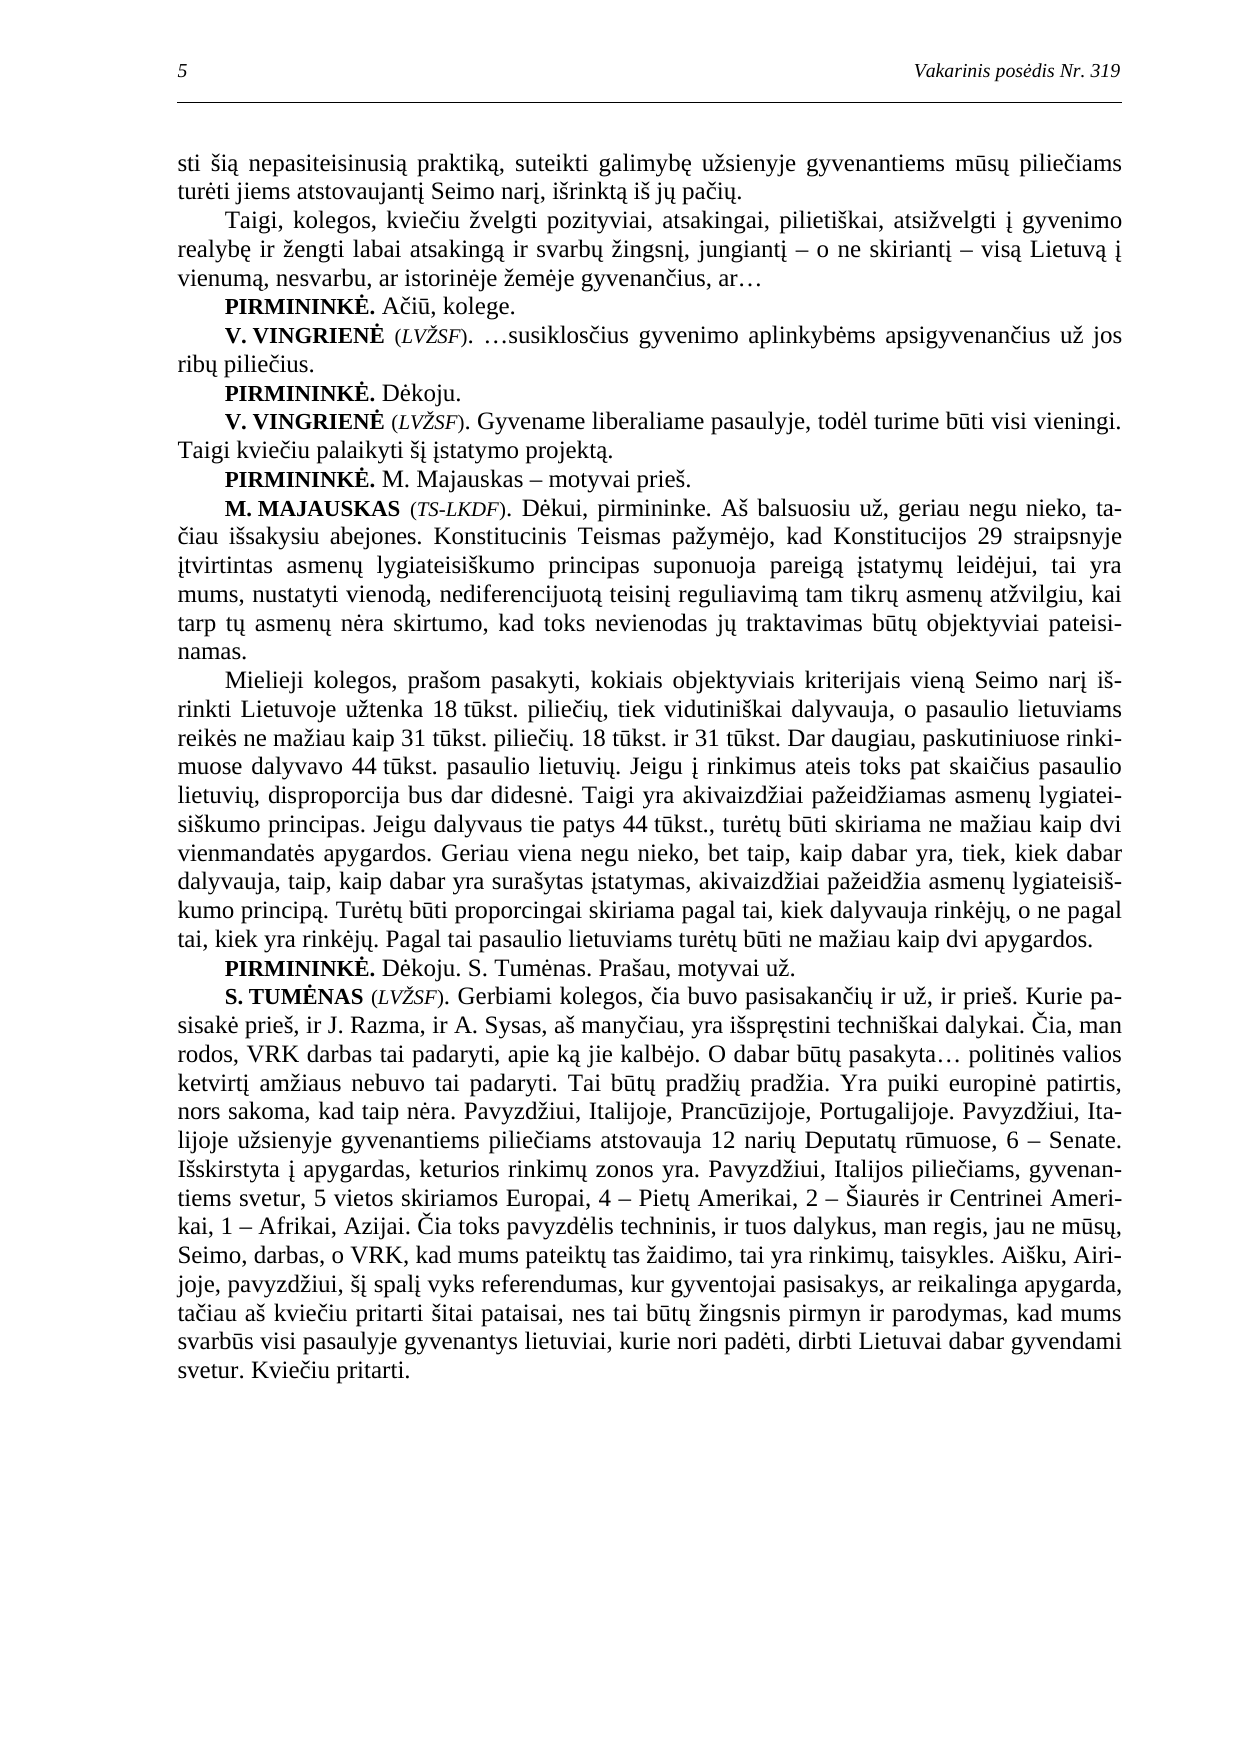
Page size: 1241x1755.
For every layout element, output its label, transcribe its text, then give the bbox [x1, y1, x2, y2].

text V. VINGRIENĖ (LVŽSF). Gy­ve­na­me li­be­ra­lia­me pa­sau­ly­je, to­dėl tu­ri­me bū­ti vi­si vie­nin­gi. Tai­gi kvie­čiu pa­lai­ky­ti šį įsta­ty­mo pro­jek­tą. [177, 406, 1122, 464]
text Mie­lie­ji ko­le­gos, pra­šom pa­sa­ky­ti, ko­kiais ob­jek­ty­viais kri­te­ri­jais vie­ną Sei­mo na­rį iš­rink­ti Lie­tu­vo­je už­ten­ka 18 tūkst. pi­lie­čių, tiek vi­du­ti­niš­kai da­ly­vau­ja, o pa­sau­lio lie­tu­viams rei­kės ne ma­žiau kaip 31 tūkst. pi­lie­čių. 18 tūkst. ir 31 tūkst. Dar dau­giau, pas­ku­ti­niuo­se rin­ki­muo­se da­ly­va­vo 44 tūkst. pa­sau­lio lie­tu­vių. Jei­gu į rin­ki­mus at­eis toks pat skai­čius pa­sau­lio lie­tu­vių, dis­pro­por­ci­ja bus dar di­des­nė. Tai­gi yra aki­vaiz­džiai pa­žei­džia­mas as­me­nų ly­gia­tei­siš­ku­mo prin­ci­pas. Jei­gu da­ly­vaus tie pa­tys 44 tūkst., tu­rė­tų bū­ti ski­ria­ma ne ma­žiau kaip dvi vien­man­da­tės apy­gar­dos. Ge­riau vie­na ne­gu nie­ko, bet taip, kaip da­bar yra, tiek, kiek da­bar da­ly­vau­ja, taip, kaip da­bar yra su­ra­šy­tas įsta­ty­mas, aki­vaiz­džiai pa­žei­džia as­me­nų ly­gia­tei­siš­ku­mo prin­ci­pą. Tu­rė­tų bū­ti pro­por­cin­gai ski­ria­ma pa­gal tai, kiek da­ly­vau­ja rin­kė­jų, o ne pa­gal tai, kiek yra rin­kė­jų. Pa­gal tai pa­sau­lio lie­tu­viams tu­rė­tų bū­ti ne ma­žiau kaip dvi apy­gar­dos. [177, 665, 1122, 953]
text Tai­gi, ko­le­gos, kvie­čiu žvelg­ti po­zi­ty­viai, at­sa­kin­gai, pi­lie­tiš­kai, at­si­žvelg­ti į gy­ve­ni­mo re­a­ly­bę ir ženg­ti la­bai at­sa­kin­gą ir svar­bų žings­nį, jun­gian­tį – o ne ski­rian­tį – vi­są Lie­tu­vą į vie­nu­mą, ne­svar­bu, ar is­to­ri­nė­je že­mė­je gy­ve­nan­čius, ar… [177, 205, 1122, 291]
text V. VINGRIENĖ (LVŽSF). …su­si­klos­čius gy­ve­ni­mo ap­lin­ky­bėms ap­si­gy­ve­nan­čius už jos ri­bų pi­lie­čius. [177, 320, 1122, 378]
text PIRMININKĖ. Ačiū, ko­le­ge. [177, 291, 1122, 320]
text PIRMININKĖ. M. Ma­jaus­kas – mo­ty­vai prieš. [177, 464, 1122, 493]
text PIRMININKĖ. Dė­ko­ju. S. Tu­mė­nas. Pra­šau, mo­ty­vai už. [177, 953, 1122, 981]
text M. MAJAUSKAS (TS-LKDF). Dė­kui, pir­mi­nin­ke. Aš bal­suo­siu už, ge­riau ne­gu nie­ko, ta­čiau iš­sa­ky­siu abe­jo­nes. Kon­sti­tu­ci­nis Teis­mas pa­žy­mė­jo, kad Kon­sti­tu­ci­jos 29 straips­ny­je įtvir­tin­tas as­me­nų ly­gia­tei­siš­ku­mo prin­ci­pas su­po­nuo­ja pa­rei­gą įsta­ty­mų lei­dė­jui, tai yra mums, nu­sta­ty­ti vie­no­dą, ne­di­fe­ren­ci­juo­tą tei­si­nį re­gu­lia­vi­mą tam tik­rų as­me­nų at­žvil­giu, kai tarp tų as­me­nų nė­ra skir­tu­mo, kad toks ne­vie­no­das jų trak­ta­vi­mas bū­tų ob­jek­ty­viai pa­tei­si­namas. [177, 493, 1122, 665]
text S. TUMĖNAS (LVŽSF). Ger­bia­mi ko­le­gos, čia bu­vo pa­si­sa­kan­čių ir už, ir prieš. Ku­rie pa­si­sa­kė prieš, ir J. Raz­ma, ir A. Sy­sas, aš ma­ny­čiau, yra iš­spręs­ti­ni tech­niš­kai da­ly­kai. Čia, man ro­dos, VRK dar­bas tai pa­da­ry­ti, apie ką jie kal­bė­jo. O da­bar bū­tų pa­sa­ky­ta… po­li­ti­nės va­lios ket­vir­tį am­žiaus ne­bu­vo tai pa­da­ry­ti. Tai bū­tų pra­džių pra­džia. Yra pui­ki eu­ro­pi­nė pa­tir­tis, nors sa­ko­ma, kad taip nė­ra. Pa­vyz­džiui, Ita­li­jo­je, Pran­cū­zi­jo­je, Por­tu­ga­li­jo­je. Pa­vyz­džiui, Ita­lijo­je už­sie­ny­je gy­ve­nan­tiems pi­lie­čiams at­sto­vau­ja 12 na­rių De­pu­ta­tų rū­muo­se, 6 – Se­na­te. Iš­skirs­ty­ta į apy­gar­das, ke­tu­rios rin­ki­mų zo­nos yra. Pa­vyz­džiui, Ita­li­jos pi­lie­čiams, gy­ve­nan­tiems sve­tur, 5 vie­tos ski­ria­mos Eu­ro­pai, 4 – Pie­tų Ame­ri­kai, 2 – Šiau­rės ir Cen­tri­nei Ame­ri­kai, 1 – Af­ri­kai, Azi­jai. Čia toks pa­vyz­dė­lis tech­ni­nis, ir tuos da­ly­kus, man re­gis, jau ne mū­sų, Sei­mo, dar­bas, o VRK, kad mums pa­teik­tų tas žai­di­mo, tai yra rin­ki­mų, tai­syk­les. Aiš­ku, Ai­ri­jo­je, pa­vyz­džiui, šį spa­lį vyks re­fe­ren­du­mas, kur gy­ven­to­jai pa­si­sa­kys, ar rei­ka­lin­ga apy­gar­da, ta­čiau aš kvie­čiu pri­tar­ti ši­tai pa­tai­sai, nes tai bū­tų žings­nis pir­myn ir pa­ro­dy­mas, kad mums svar­būs vi­si pa­sau­ly­je gy­ve­nan­tys lie­tu­viai, ku­rie no­ri pa­dė­ti, dirb­ti Lie­tu­vai da­bar gy­ven­da­mi sve­tur. Kvie­čiu pri­tar­ti. [177, 981, 1122, 1384]
text s­ti šią ne­pa­si­tei­si­nu­sią prak­ti­ką, su­teikti ga­li­my­bę už­sie­ny­je gy­ve­nan­tiems mū­sų pi­lie­čiams tu­rė­ti jiems at­sto­vau­jan­tį Sei­mo na­rį, iš­rink­tą iš jų pa­čių. [177, 148, 1122, 205]
text PIRMININKĖ. Dė­ko­ju. [177, 378, 1122, 406]
